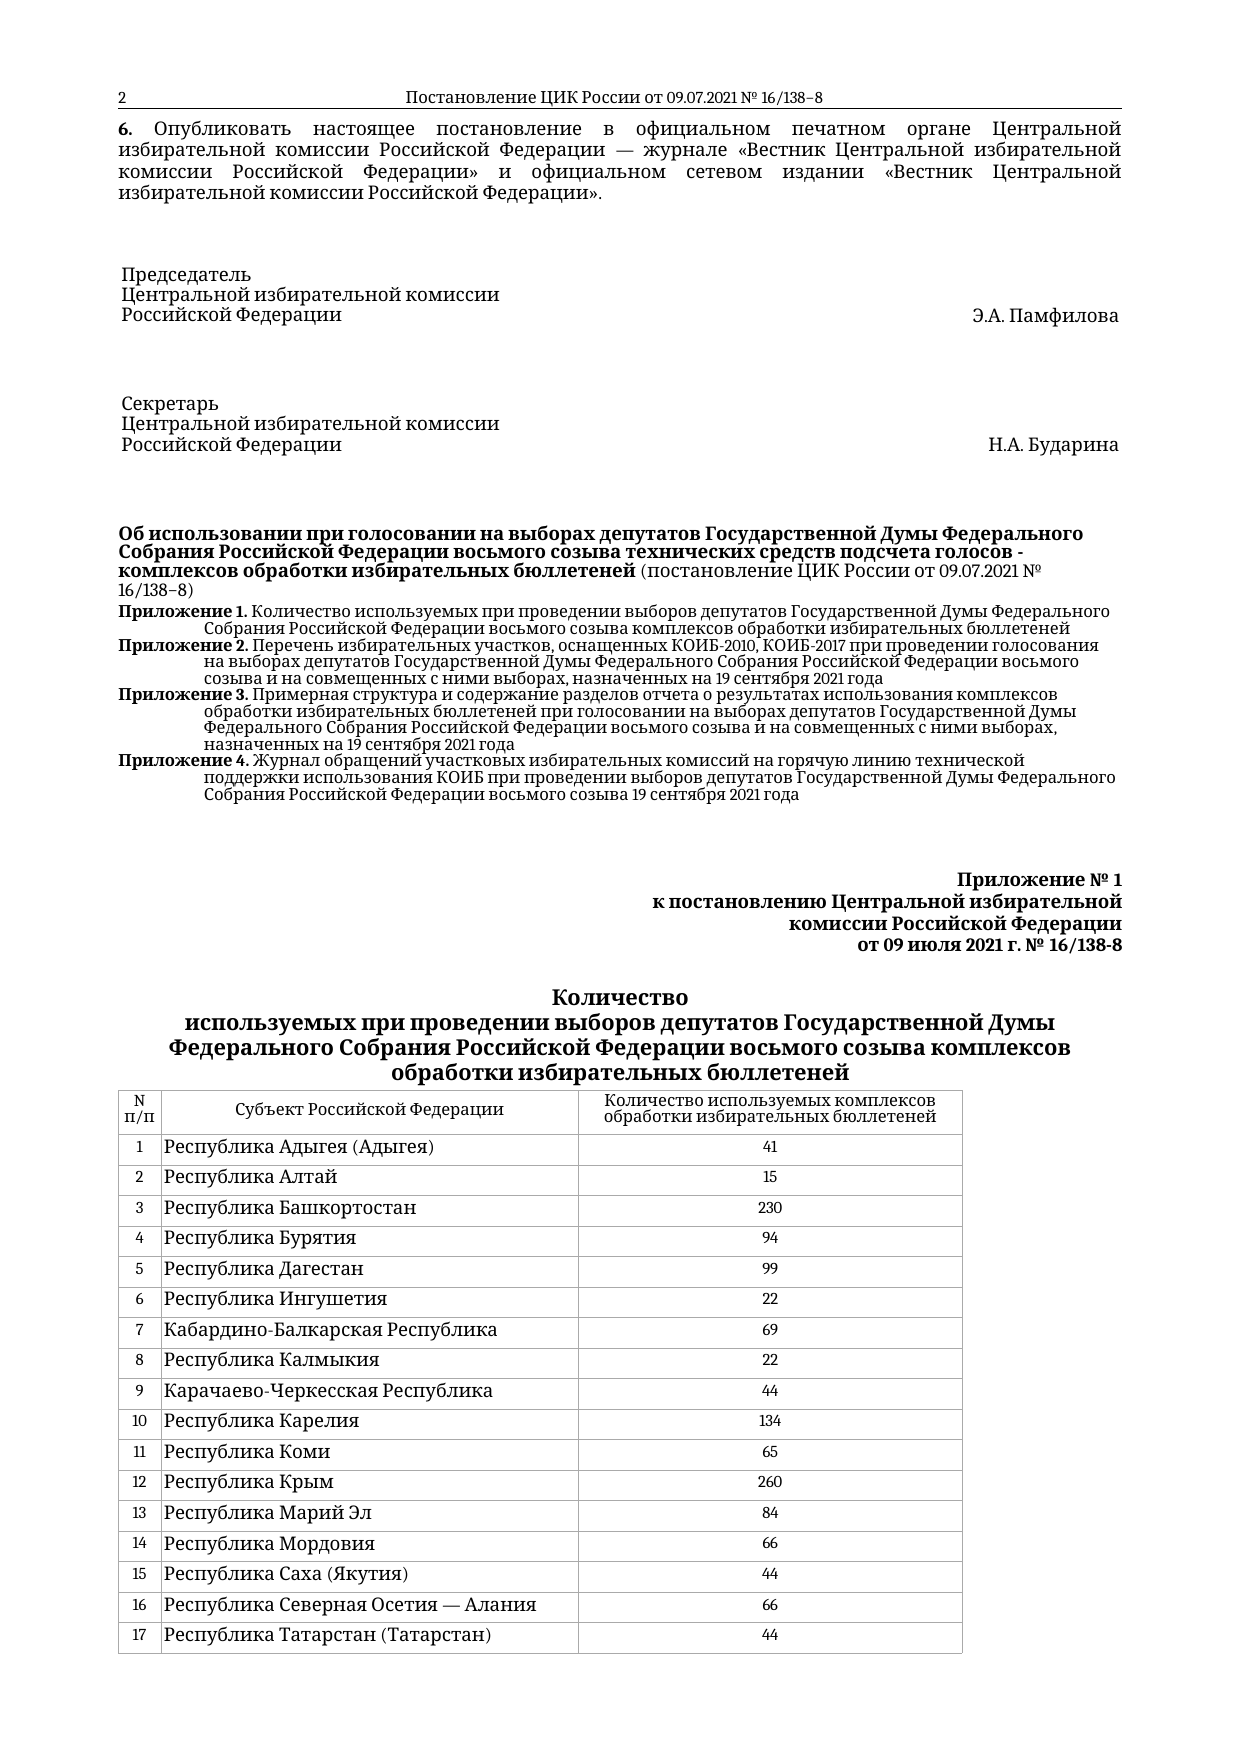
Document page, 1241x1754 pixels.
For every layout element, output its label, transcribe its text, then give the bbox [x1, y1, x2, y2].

table_cell Республика Саха (Якутия) [162, 1562, 578, 1592]
table_header N п/п [119, 1091, 161, 1134]
table_header Председатель Центральной избирательной комиссии Российской Федерации [118, 262, 781, 334]
table_cell 99 [579, 1257, 962, 1287]
table_cell 84 [579, 1501, 962, 1531]
table_cell 69 [579, 1318, 962, 1348]
table_cell 6 [119, 1288, 161, 1317]
table_cell Республика Ингушетия [162, 1288, 578, 1317]
table_header Субъект Российской Федерации [162, 1091, 578, 1134]
table_cell 44 [579, 1379, 962, 1409]
table_cell 230 [579, 1196, 962, 1226]
table_cell 44 [579, 1623, 962, 1653]
table_cell Республика Мордовия [162, 1532, 578, 1561]
text Приложение 1. Количество используемых при проведении выборов депутатов Государственной Думы Федерального Собрания Российской Федерации восьмого созыва комплексов обработки избирательных бюллетеней [118, 604, 1122, 638]
table_cell 7 [119, 1318, 161, 1348]
table_cell 2 [119, 1166, 161, 1195]
table_cell 16 [119, 1593, 161, 1622]
text Приложение 4. Журнал обращений участковых избирательных комиссий на горячую линию технической поддержки использования КОИБ при проведении выборов депутатов Государственной Думы Федерального Собрания Российской Федерации восьмого созыва 19 сентября 2021 года [118, 754, 1122, 803]
table_cell 66 [579, 1593, 962, 1622]
table_cell 134 [579, 1410, 962, 1439]
table_cell Республика Адыгея (Адыгея) [162, 1135, 578, 1164]
table_header Количество используемых комплексов обработки избирательных бюллетеней [579, 1091, 962, 1134]
table_cell Республика Алтай [162, 1166, 578, 1195]
table_cell Республика Калмыкия [162, 1349, 578, 1378]
table_cell 44 [579, 1562, 962, 1592]
table_cell 22 [579, 1288, 962, 1317]
table_cell Республика Башкортостан [162, 1196, 578, 1226]
table_cell 4 [119, 1227, 161, 1256]
table_cell 260 [579, 1471, 962, 1500]
text Об использовании при голосовании на выборах депутатов Государственной Думы Федерального Собрания Российской Федерации восьмого созыва технических средств подсчета голосов - комплексов обработки избирательных бюллетеней (постановление ЦИК России от 09.07.2021 № 16/138−8) [118, 525, 1122, 600]
table_cell Республика Крым [162, 1471, 578, 1500]
table_cell Кабардино-Балкарская Республика [162, 1318, 578, 1348]
text Приложение 3. Примерная структура и содержание разделов отчета о результатах использования комплексов обработки избирательных бюллетеней при голосовании на выборах депутатов Государственной Думы Федерального Собрания Российской Федерации восьмого созыва и на совмещенных с ними выборах, назначенных на 19 сентября 2021 года [118, 687, 1122, 754]
table_cell Республика Северная Осетия — Алания [162, 1593, 578, 1622]
table_header Секретарь Центральной избирательной комиссии Российской Федерации [118, 392, 781, 463]
table_cell 3 [119, 1196, 161, 1226]
table_cell 11 [119, 1440, 161, 1470]
table_cell 12 [119, 1471, 161, 1500]
table_cell 41 [579, 1135, 962, 1164]
table_cell Республика Марий Эл [162, 1501, 578, 1531]
table_cell 9 [119, 1379, 161, 1409]
table_cell Республика Карелия [162, 1410, 578, 1439]
table_cell 5 [119, 1257, 161, 1287]
table_cell Республика Татарстан (Татарстан) [162, 1623, 578, 1653]
text Приложение № 1 к постановлению Центральной избирательной комиссии Российской Федерации от 09 июля 2021 г. № 16/138-8 [118, 870, 1122, 956]
table_cell Республика Бурятия [162, 1227, 578, 1256]
table_cell 15 [579, 1166, 962, 1195]
subtitle Количество используемых при проведении выборов депутатов Государственной Думы Федерального Собрания Российской Федерации восьмого созыва комплексов обработки избирательных бюллетеней [118, 985, 1122, 1086]
table_header Н.А. Бударина [781, 392, 1122, 463]
text 6. Опубликовать настоящее постановление в официальном печатном органе Центральной избирательной комиссии Российской Федерации — журнале «Вестник Центральной избирательной комиссии Российской Федерации» и официальном сетевом издании «Вестник Центральной избирательной комиссии Российской Федерации». [118, 118, 1122, 204]
table_cell 10 [119, 1410, 161, 1439]
table_cell 1 [119, 1135, 161, 1164]
table_cell 22 [579, 1349, 962, 1378]
table_cell 8 [119, 1349, 161, 1378]
table_header Э.А. Памфилова [781, 262, 1122, 334]
table_cell Республика Коми [162, 1440, 578, 1470]
table_cell 13 [119, 1501, 161, 1531]
table_cell 94 [579, 1227, 962, 1256]
table_cell 14 [119, 1532, 161, 1561]
table_cell 66 [579, 1532, 962, 1561]
table_cell Карачаево-Черкесская Республика [162, 1379, 578, 1409]
table_cell Республика Дагестан [162, 1257, 578, 1287]
table_cell 17 [119, 1623, 161, 1653]
text Приложение 2. Перечень избирательных участков, оснащенных КОИБ-2010, КОИБ-2017 при проведении голосования на выборах депутатов Государственной Думы Федерального Собрания Российской Федерации восьмого созыва и на совмещенных с ними выборах, назначенных на 19 сентября 2021 года [118, 638, 1122, 687]
table_cell 15 [119, 1562, 161, 1592]
table_cell 65 [579, 1440, 962, 1470]
